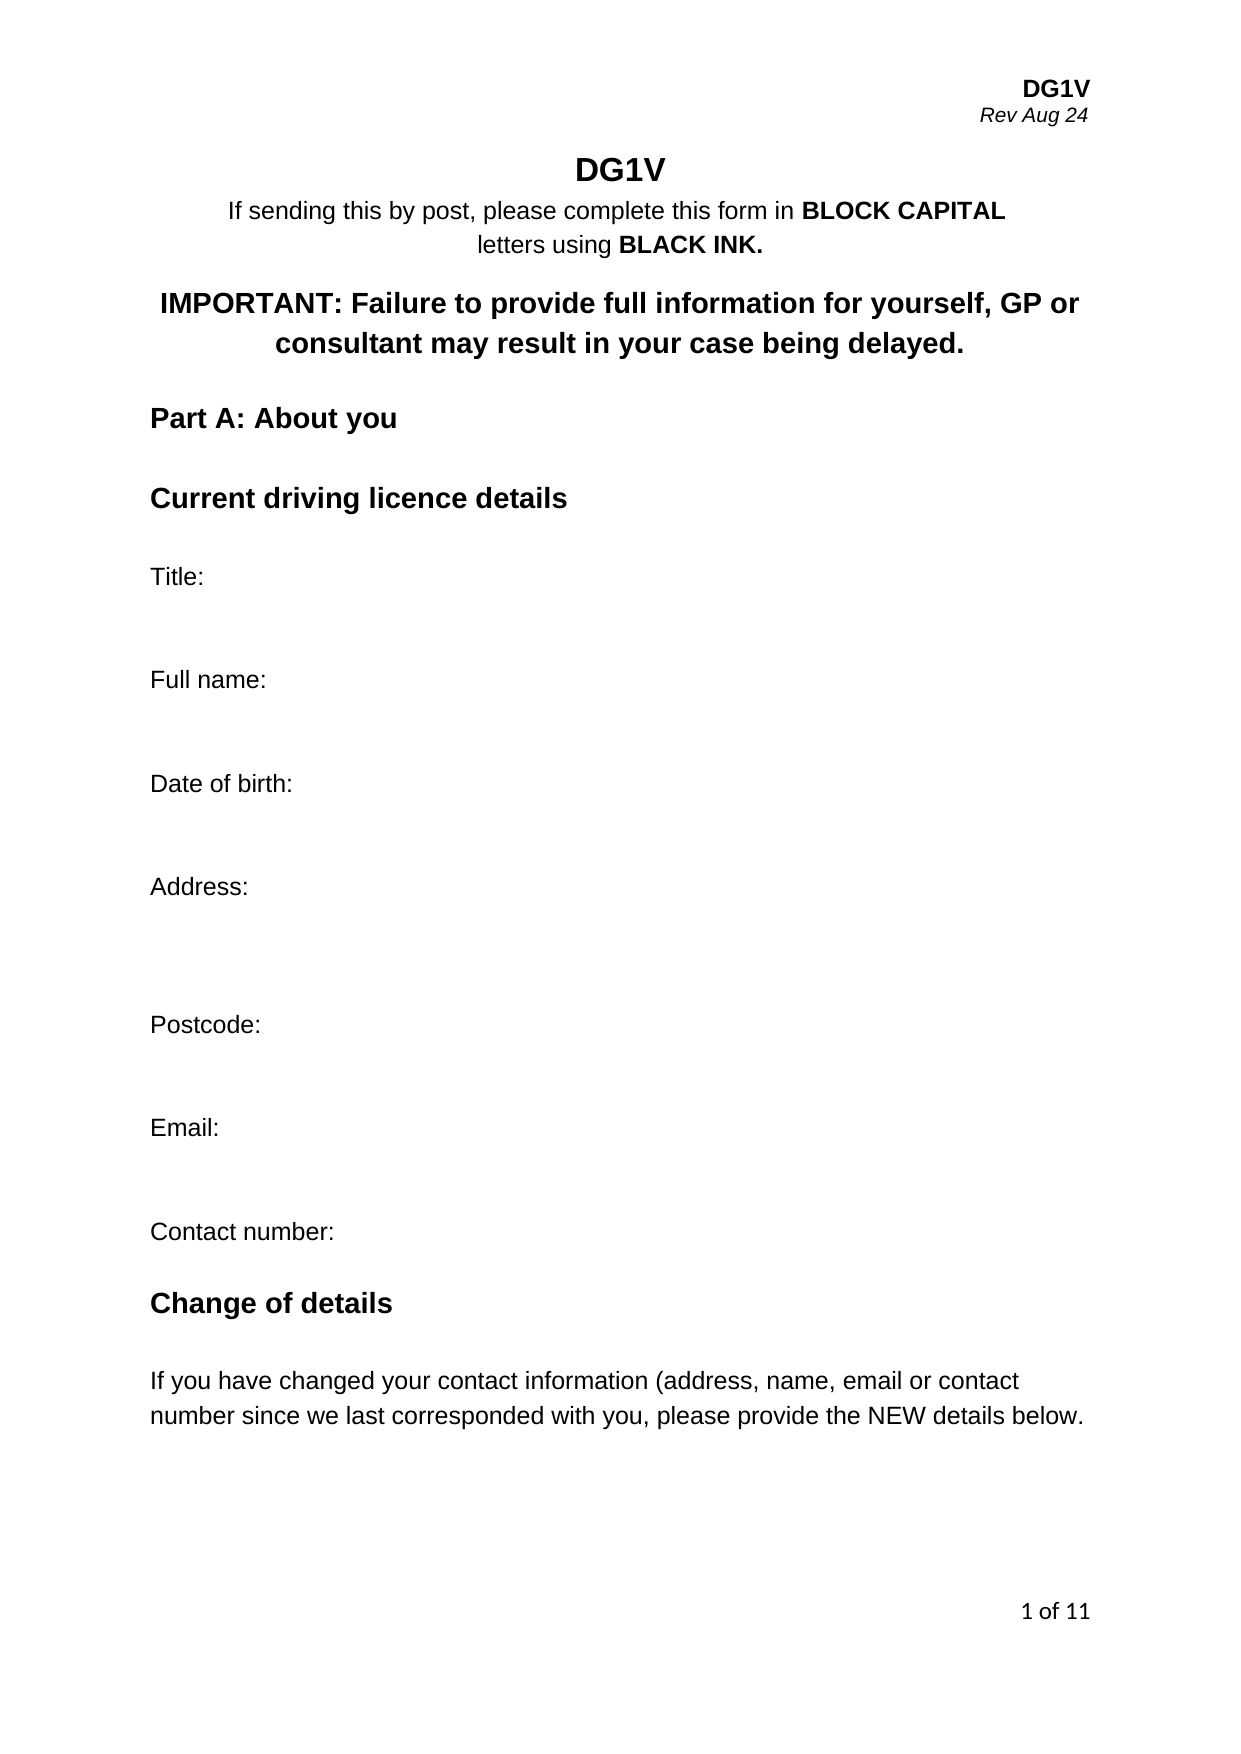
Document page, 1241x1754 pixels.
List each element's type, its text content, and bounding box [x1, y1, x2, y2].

text If you have changed your contact information (address, name, email or contact number since we last corresponded with you, please provide the NEW details below. [150, 1366, 1090, 1429]
text IMPORTANT: Failure to provide full information for yourself, GP or consultant may result in your case being delayed. [150, 265, 1090, 360]
text Current driving licence details [150, 481, 1090, 515]
text Change of details [150, 1286, 1090, 1319]
text Contact number: [150, 1217, 1090, 1246]
text Part A: About you [150, 401, 1090, 434]
text Address: [150, 872, 1090, 901]
text If sending this by post, please complete this form in BLOCK CAPITAL letters using BLACK INK. [150, 196, 1090, 259]
text DG1V [150, 150, 1090, 188]
text Email: [150, 1113, 1090, 1142]
text Postcode: [150, 1010, 1090, 1039]
text Title: [150, 562, 1090, 591]
text Full name: [150, 665, 1090, 694]
text Date of birth: [150, 769, 1090, 797]
